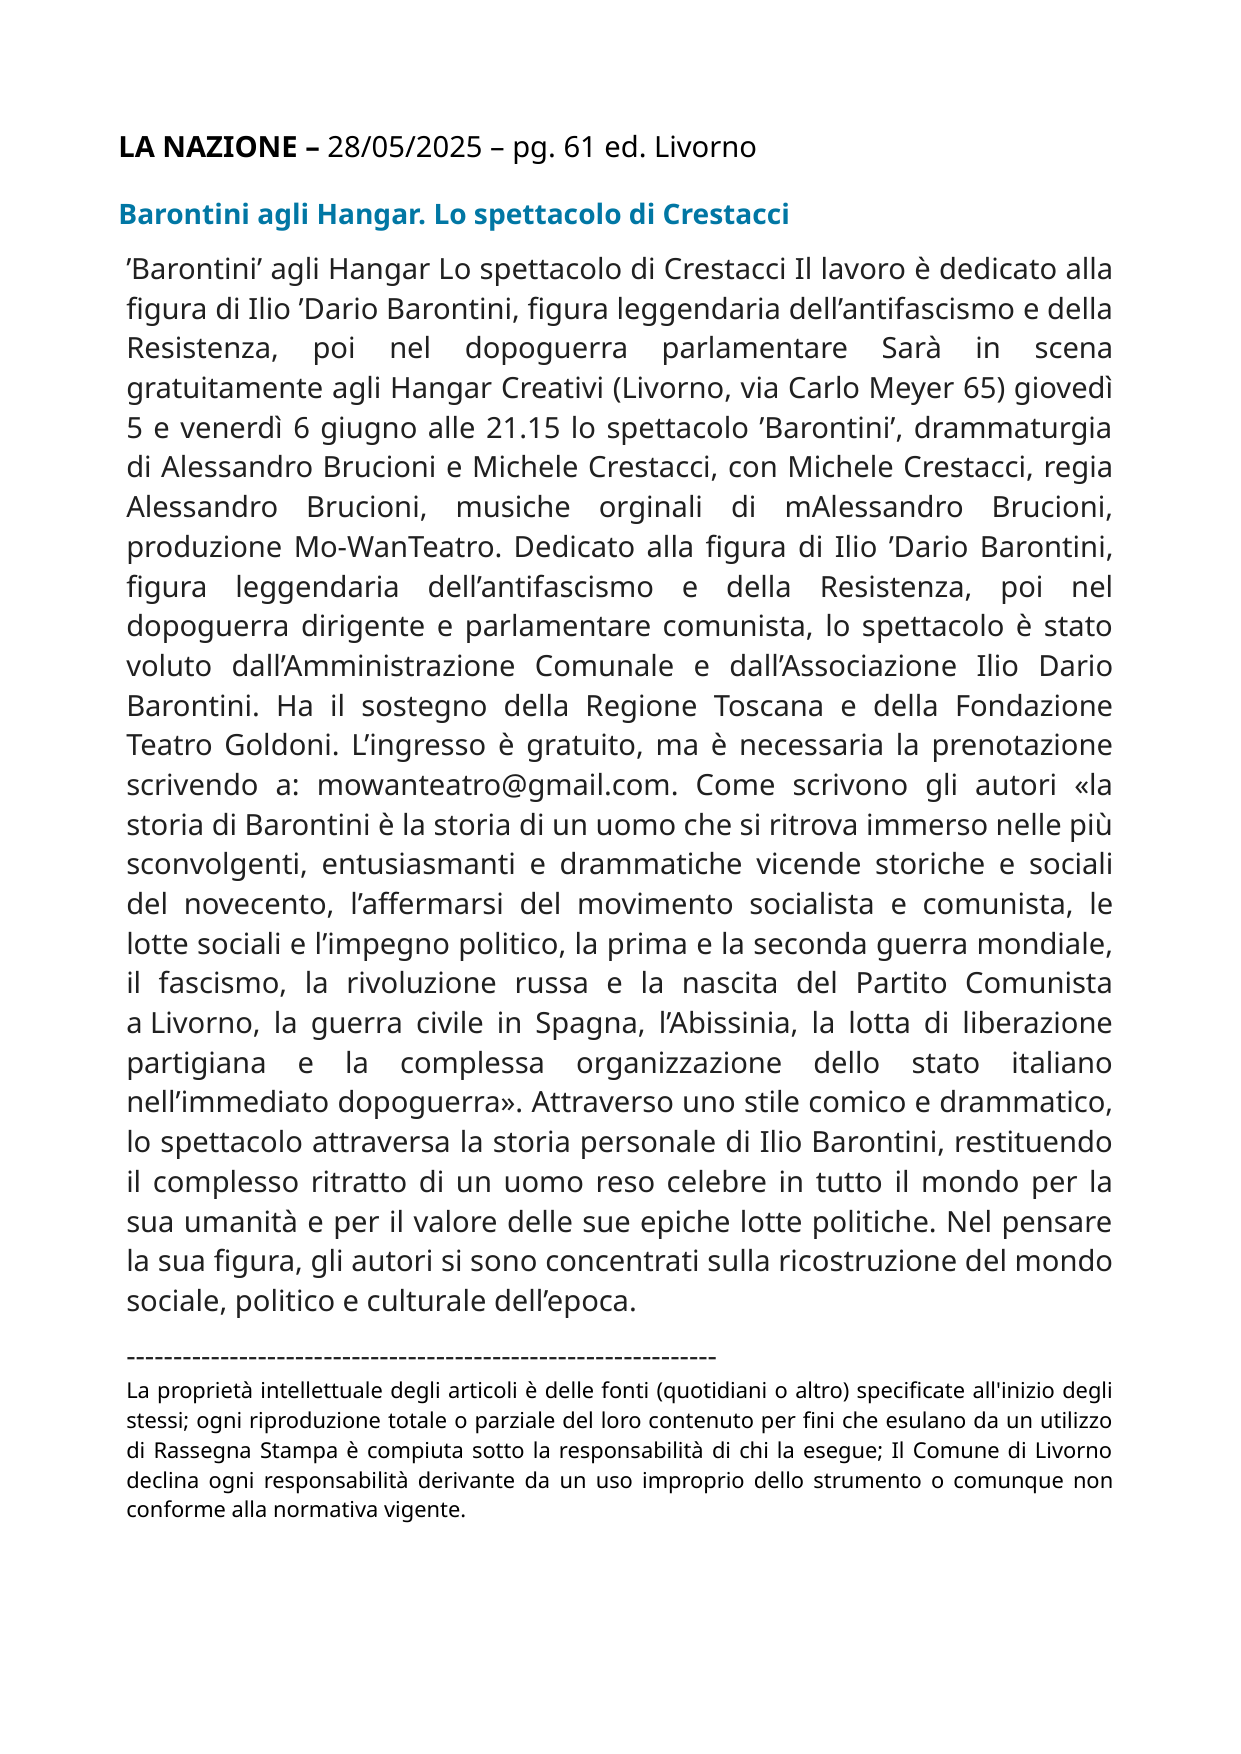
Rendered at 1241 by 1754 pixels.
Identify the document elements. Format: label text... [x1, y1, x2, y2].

text LA NAZIONE – 28/05/2025 – pg. 61 ed. Livorno Barontini agli Hangar. Lo spettacolo di Crestacci [118, 126, 1122, 233]
text --------------------------------------------------------------- La proprietà intellettuale degli articoli è delle fonti (quotidiani o altro) specificate all'inizio degli stessi; ogni riproduzione totale o parziale del loro contenuto per fini che esulano da un utilizzo di Rassegna Stampa è compiuta sotto la responsabilità di chi la esegue; Il Comune di Livorno declina ogni responsabilità derivante da un uso improprio dello strumento o comunque non conforme alla normativa vigente. [126, 1336, 1114, 1524]
text ’Barontini’ agli Hangar Lo spettacolo di Crestacci Il lavoro è dedicato alla figura di Ilio ’Dario Barontini, figura leggendaria dell’antifascismo e della Resistenza, poi nel dopoguerra parlamentare Sarà in scena gratuitamente agli Hangar Creativi (Livorno, via Carlo Meyer 65) giovedì 5 e venerdì 6 giugno alle 21.15 lo spettacolo ’Barontini’, drammaturgia di Alessandro Brucioni e Michele Crestacci, con Michele Crestacci, regia Alessandro Brucioni, musiche orginali di mAlessandro Brucioni, produzione Mo-WanTeatro. Dedicato alla figura di Ilio ’Dario Barontini, figura leggendaria dell’antifascismo e della Resistenza, poi nel dopoguerra dirigente e parlamentare comunista, lo spettacolo è stato voluto dall’Amministrazione Comunale e dall’Associazione Ilio Dario Barontini. Ha il sostegno della Regione Toscana e della Fondazione Teatro Goldoni. L’ingresso è gratuito, ma è necessaria la prenotazione scrivendo a: mowanteatro@gmail.com. Come scrivono gli autori «la storia di Barontini è la storia di un uomo che si ritrova immerso nelle più sconvolgenti, entusiasmanti e drammatiche vicende storiche e sociali del novecento, l’affermarsi del movimento socialista e comunista, le lotte sociali e l’impegno politico, la prima e la seconda guerra mondiale, il fascismo, la rivoluzione russa e la nascita del Partito Comunista a Livorno, la guerra civile in Spagna, l’Abissinia, la lotta di liberazione partigiana e la complessa organizzazione dello stato italiano nell’immediato dopoguerra». Attraverso uno stile comico e drammatico, lo spettacolo attraversa la storia personale di Ilio Barontini, restituendo il complesso ritratto di un uomo reso celebre in tutto il mondo per la sua umanità e per il valore delle sue epiche lotte politiche. Nel pensare la sua figura, gli autori si sono concentrati sulla ricostruzione del mondo sociale, politico e culturale dell’epoca. [126, 248, 1114, 1320]
